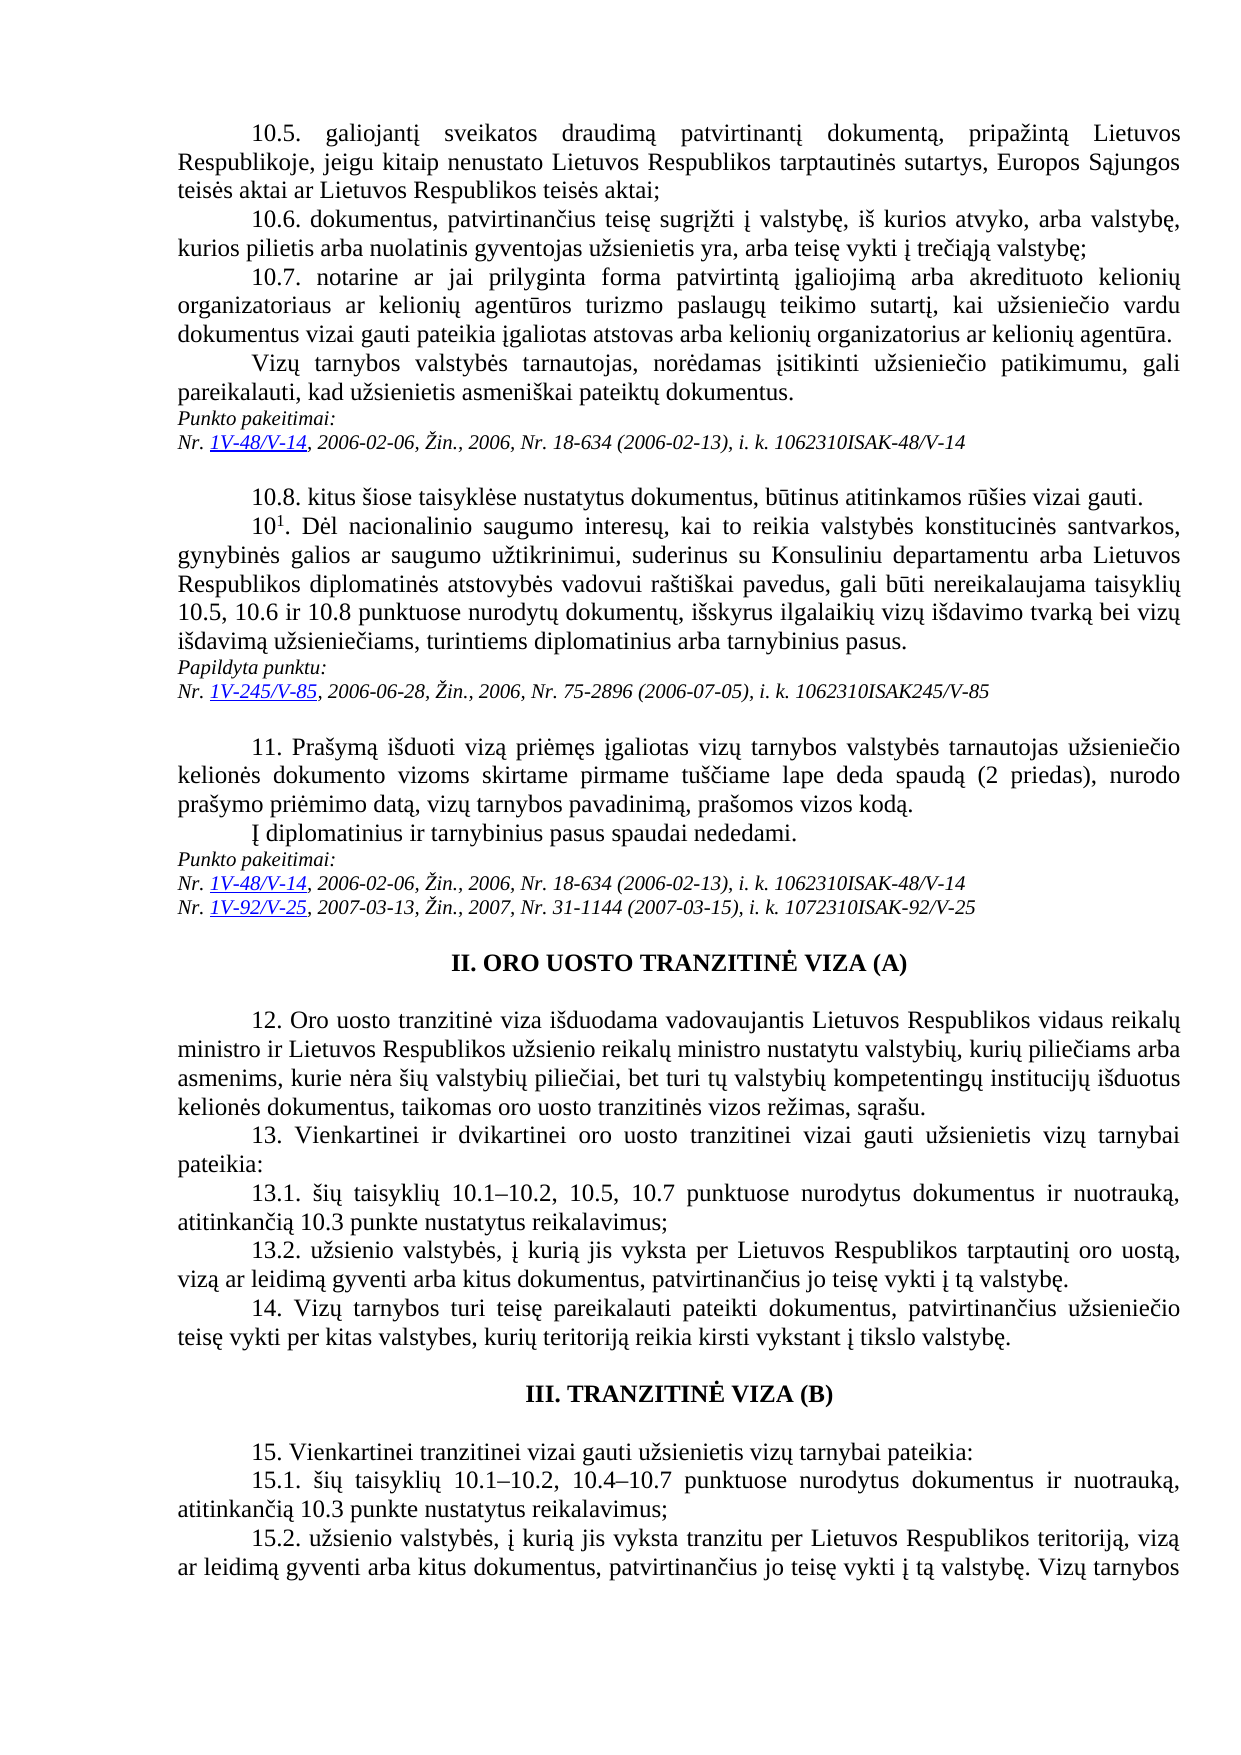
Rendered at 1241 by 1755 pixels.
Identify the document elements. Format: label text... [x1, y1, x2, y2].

text Nr. 1V-245/V-85, 2006-06-28, Žin., 2006, Nr. 75-2896 (2006-07-05), i. k. 1062310ISAK245/V-85 [177, 679, 1181, 703]
text II. ORO UOSTO TRANZITINĖ VIZA (A) [177, 948, 1181, 977]
text 13.1. šių taisyklių 10.1–10.2, 10.5, 10.7 punktuose nurodytus dokumentus ir nuotrauką, atitinkančią 10.3 punkte nustatytus reikalavimus; [177, 1178, 1181, 1235]
text III. TRANZITINĖ VIZA (B) [177, 1379, 1181, 1408]
text Punkto pakeitimai: [177, 406, 1181, 430]
text Papildyta punktu: [177, 655, 1181, 679]
text 12. Oro uosto tranzitinė viza išduodama vadovaujantis Lietuvos Respublikos vidaus reikalų ministro ir Lietuvos Respublikos užsienio reikalų ministro nustatytu valstybių, kurių piliečiams arba asmenims, kurie nėra šių valstybių piliečiai, bet turi tų valstybių kompetentingų institucijų išduotus kelionės dokumentus, taikomas oro uosto tranzitinės vizos režimas, sąrašu. [177, 1005, 1181, 1120]
text 11. Prašymą išduoti vizą priėmęs įgaliotas vizų tarnybos valstybės tarnautojas užsieniečio kelionės dokumento vizoms skirtame pirmame tuščiame lape deda spaudą (2 priedas), nurodo prašymo priėmimo datą, vizų tarnybos pavadinimą, prašomos vizos kodą. [177, 732, 1181, 818]
text Nr. 1V-48/V-14, 2006-02-06, Žin., 2006, Nr. 18-634 (2006-02-13), i. k. 1062310ISAK-48/V-14 [177, 871, 1181, 895]
text Į diplomatinius ir tarnybinius pasus spaudai nededami. [177, 818, 1181, 847]
text 15. Vienkartinei tranzitinei vizai gauti užsienietis vizų tarnybai pateikia: [177, 1437, 1181, 1465]
text 10.8. kitus šiose taisyklėse nustatytus dokumentus, būtinus atitinkamos rūšies vizai gauti. [177, 482, 1181, 511]
text 13.2. užsienio valstybės, į kurią jis vyksta per Lietuvos Respublikos tarptautinį oro uostą, vizą ar leidimą gyventi arba kitus dokumentus, patvirtinančius jo teisę vykti į tą valstybę. [177, 1235, 1181, 1293]
text 15.2. užsienio valstybės, į kurią jis vyksta tranzitu per Lietuvos Respublikos teritoriją, vizą ar leidimą gyventi arba kitus dokumentus, patvirtinančius jo teisę vykti į tą valstybę. Vizų tarnybos [177, 1523, 1181, 1580]
text 13. Vienkartinei ir dvikartinei oro uosto tranzitinei vizai gauti užsienietis vizų tarnybai pateikia: [177, 1120, 1181, 1178]
text 10.5. galiojantį sveikatos draudimą patvirtinantį dokumentą, pripažintą Lietuvos Respublikoje, jeigu kitaip nenustato Lietuvos Respublikos tarptautinės sutartys, Europos Sąjungos teisės aktai ar Lietuvos Respublikos teisės aktai; [177, 118, 1181, 204]
text Nr. 1V-92/V-25, 2007-03-13, Žin., 2007, Nr. 31-1144 (2007-03-15), i. k. 1072310ISAK-92/V-25 [177, 895, 1181, 919]
text 101. Dėl nacionalinio saugumo interesų, kai to reikia valstybės konstitucinės santvarkos, gynybinės galios ar saugumo užtikrinimui, suderinus su Konsuliniu departamentu arba Lietuvos Respublikos diplomatinės atstovybės vadovui raštiškai pavedus, gali būti nereikalaujama taisyklių 10.5, 10.6 ir 10.8 punktuose nurodytų dokumentų, išskyrus ilgalaikių vizų išdavimo tvarką bei vizų išdavimą užsieniečiams, turintiems diplomatinius arba tarnybinius pasus. [177, 511, 1181, 655]
text 14. Vizų tarnybos turi teisę pareikalauti pateikti dokumentus, patvirtinančius užsieniečio teisę vykti per kitas valstybes, kurių teritoriją reikia kirsti vykstant į tikslo valstybę. [177, 1293, 1181, 1350]
text 15.1. šių taisyklių 10.1–10.2, 10.4–10.7 punktuose nurodytus dokumentus ir nuotrauką, atitinkančią 10.3 punkte nustatytus reikalavimus; [177, 1465, 1181, 1523]
text 10.6. dokumentus, patvirtinančius teisę sugrįžti į valstybę, iš kurios atvyko, arba valstybę, kurios pilietis arba nuolatinis gyventojas užsienietis yra, arba teisę vykti į trečiąją valstybę; [177, 204, 1181, 262]
text 10.7. notarine ar jai prilyginta forma patvirtintą įgaliojimą arba akredituoto kelionių organizatoriaus ar kelionių agentūros turizmo paslaugų teikimo sutartį, kai užsieniečio vardu dokumentus vizai gauti pateikia įgaliotas atstovas arba kelionių organizatorius ar kelionių agentūra. [177, 262, 1181, 348]
text Vizų tarnybos valstybės tarnautojas, norėdamas įsitikinti užsieniečio patikimumu, gali pareikalauti, kad užsienietis asmeniškai pateiktų dokumentus. [177, 348, 1181, 406]
text Punkto pakeitimai: [177, 847, 1181, 871]
text Nr. 1V-48/V-14, 2006-02-06, Žin., 2006, Nr. 18-634 (2006-02-13), i. k. 1062310ISAK-48/V-14 [177, 430, 1181, 454]
